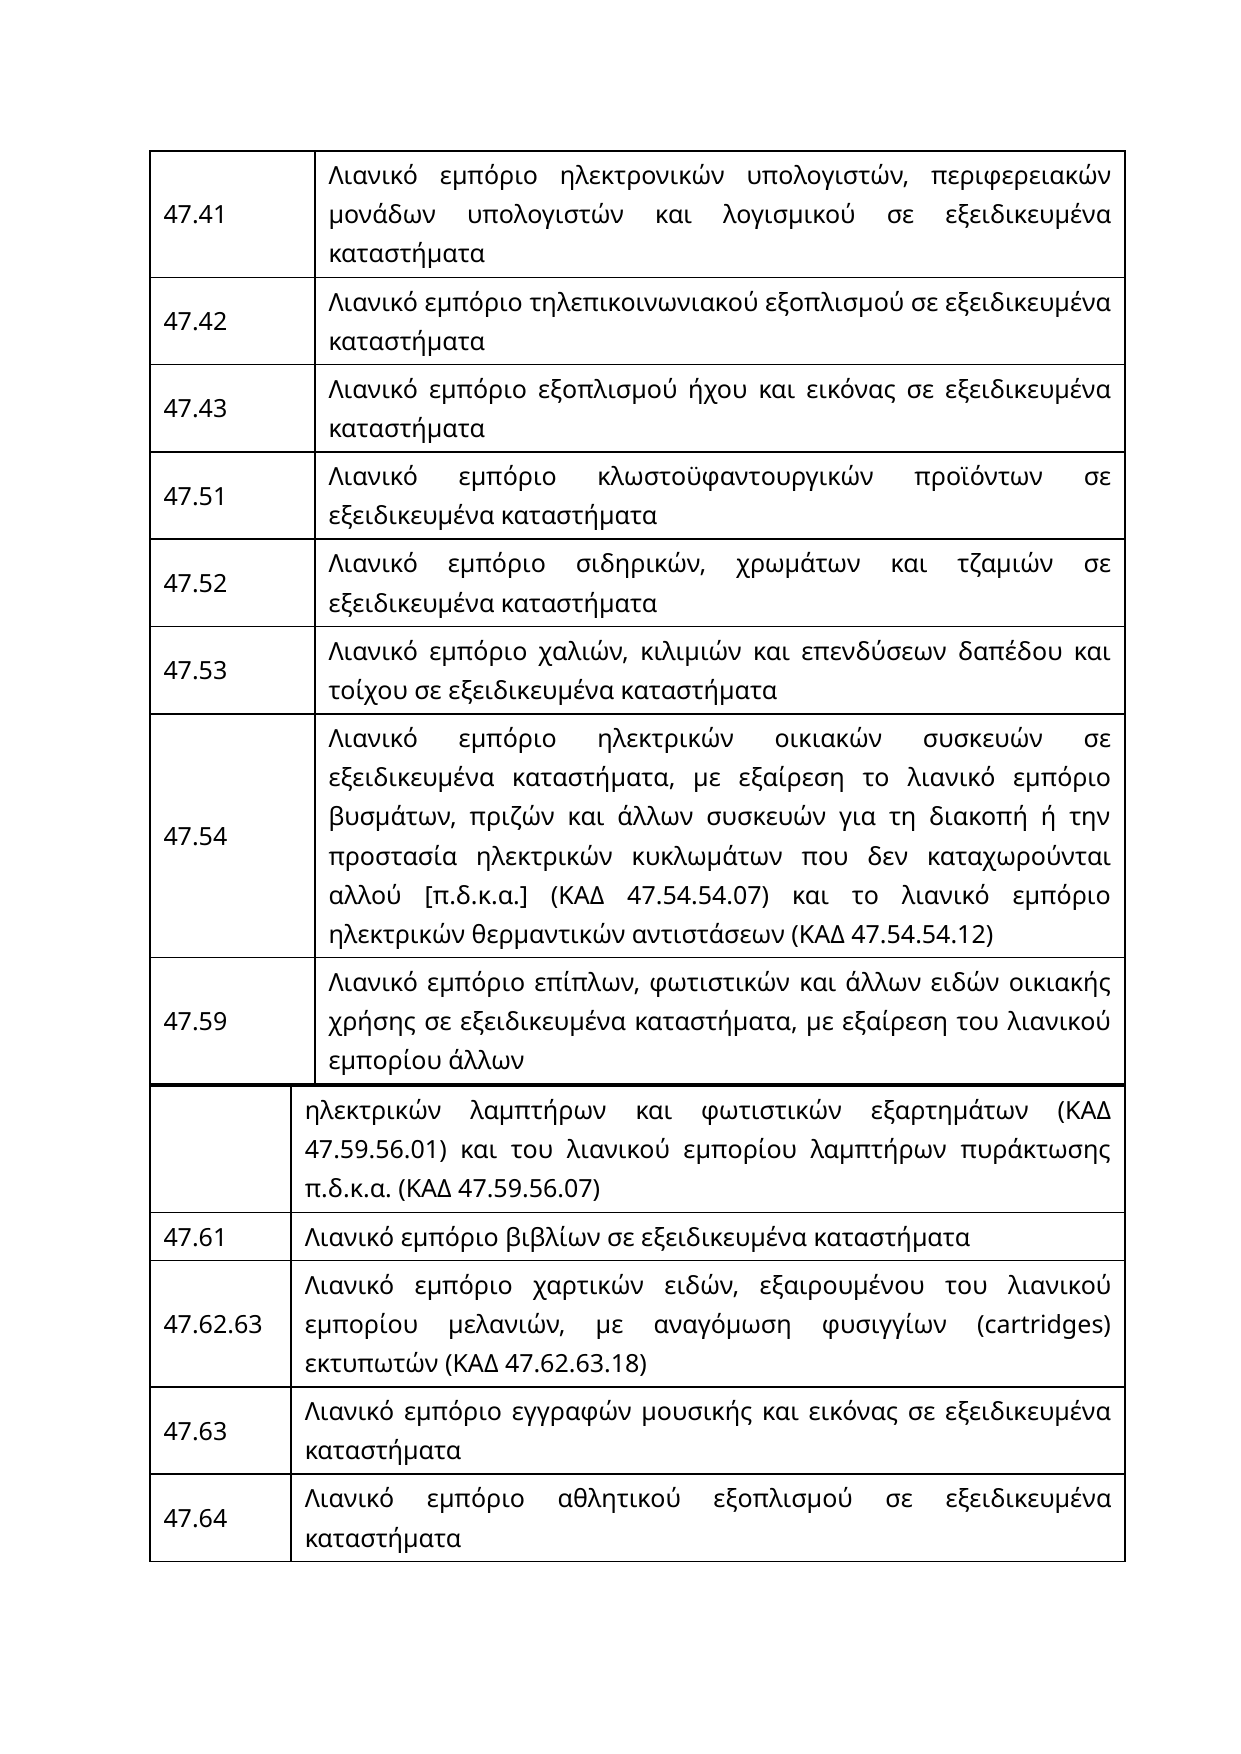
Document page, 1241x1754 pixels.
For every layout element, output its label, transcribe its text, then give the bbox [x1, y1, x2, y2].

table_cell Λιανικό εμπόριο σιδηρικών, χρωμάτων και τζαμιών σε εξειδικευμένα καταστήματα [316, 540, 1124, 626]
table_cell Λιανικό εμπόριο ηλεκτρονικών υπολογιστών, περιφερειακών μονάδων υπολογιστών και λογισμικού σε εξειδικευμένα καταστήματα [316, 152, 1124, 276]
table_cell 47.43 [151, 365, 314, 451]
table_cell Λιανικό εμπόριο εγγραφών μουσικής και εικόνας σε εξειδικευμένα καταστήματα [292, 1388, 1124, 1473]
table_cell Λιανικό εμπόριο εξοπλισμού ήχου και εικόνας σε εξειδικευμένα καταστήματα [316, 365, 1124, 451]
table_header ηλεκτρικών λαμπτήρων και φωτιστικών εξαρτημάτων (ΚΑΔ 47.59.56.01) και του λιανικού εμπορίου λαμπτήρων πυράκτωσης π.δ.κ.α. (ΚΑΔ 47.59.56.07) [292, 1087, 1124, 1211]
table_cell 47.51 [151, 453, 314, 538]
table_cell 47.54 [151, 715, 314, 957]
table_cell Λιανικό εμπόριο ηλεκτρικών οικιακών συσκευών σε εξειδικευμένα καταστήματα, με εξαίρεση το λιανικό εμπόριο βυσμάτων, πριζών και άλλων συσκευών για τη διακοπή ή την προστασία ηλεκτρικών κυκλωμάτων που δεν καταχωρούνται αλλού [π.δ.κ.α.] (ΚΑΔ 47.54.54.07) και το λιανικό εμπόριο ηλεκτρικών θερμαντικών αντιστάσεων (ΚΑΔ 47.54.54.12) [316, 715, 1124, 957]
table_cell Λιανικό εμπόριο κλωστοϋφαντουργικών προϊόντων σε εξειδικευμένα καταστήματα [316, 453, 1124, 538]
table_cell 47.42 [151, 278, 314, 364]
table_cell Λιανικό εμπόριο βιβλίων σε εξειδικευμένα καταστήματα [292, 1213, 1124, 1259]
table_cell Λιανικό εμπόριο τηλεπικοινωνιακού εξοπλισμού σε εξειδικευμένα καταστήματα [316, 278, 1124, 364]
table_cell 47.64 [151, 1475, 290, 1561]
table_cell 47.62.63 [151, 1261, 290, 1386]
table_cell Λιανικό εμπόριο χαρτικών ειδών, εξαιρουμένου του λιανικού εμπορίου μελανιών, με αναγόμωση φυσιγγίων (cartridges) εκτυπωτών (ΚΑΔ 47.62.63.18) [292, 1261, 1124, 1386]
table_cell 47.52 [151, 540, 314, 626]
table_cell Λιανικό εμπόριο επίπλων, φωτιστικών και άλλων ειδών οικιακής χρήσης σε εξειδικευμένα καταστήματα, με εξαίρεση του λιανικού εμπορίου άλλων [316, 958, 1124, 1083]
table_cell 47.63 [151, 1388, 290, 1473]
table_header [151, 1087, 290, 1211]
table_cell 47.61 [151, 1213, 290, 1259]
table_cell Λιανικό εμπόριο χαλιών, κιλιμιών και επενδύσεων δαπέδου και τοίχου σε εξειδικευμένα καταστήματα [316, 627, 1124, 713]
table_cell 47.41 [151, 152, 314, 276]
table_cell 47.59 [151, 958, 314, 1083]
table_cell Λιανικό εμπόριο αθλητικού εξοπλισμού σε εξειδικευμένα καταστήματα [292, 1475, 1124, 1561]
table_cell 47.53 [151, 627, 314, 713]
